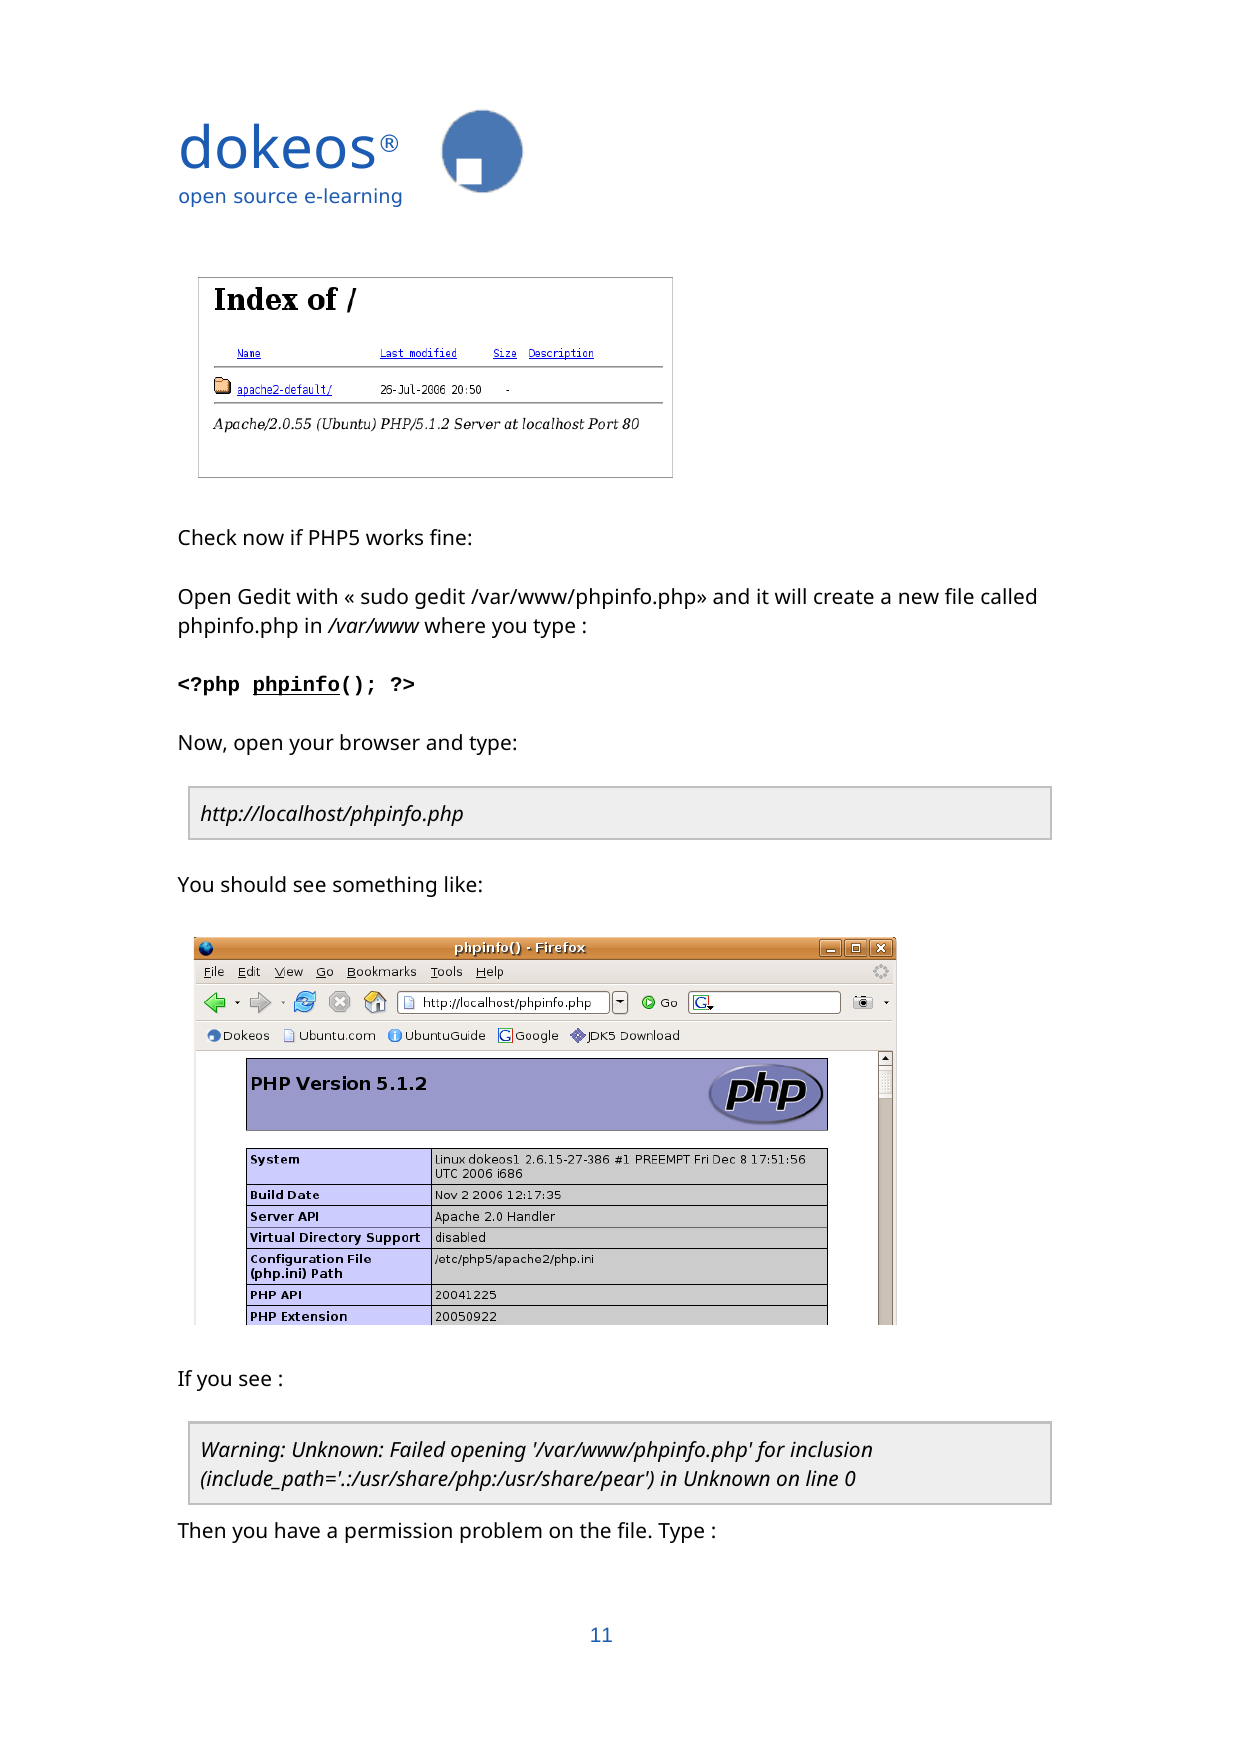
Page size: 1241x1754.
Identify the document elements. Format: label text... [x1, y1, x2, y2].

text Check now if PHP5 works fine: [177, 522, 1062, 552]
text http://localhost/phpinfo.php [190, 788, 1050, 838]
picture [438, 103, 532, 199]
text If you see : [177, 1363, 1062, 1392]
text You should see something like: [177, 870, 1062, 899]
text Then you have a permission problem on the file. Type : [177, 1515, 1062, 1544]
picture [193, 270, 678, 484]
picture [193, 937, 897, 1325]
text Open Gedit with « sudo gedit /var/www/phpinfo.php» and it will create a new file called phpinfo.php in /var/www where you type : [177, 581, 1062, 639]
text Now, open your browser and type: [177, 727, 1062, 757]
text Warning: Unknown: Failed opening '/var/www/phpinfo.php' for inclusion (include_path='.:/usr/share/php:/usr/share/pear') in Unknown on line 0 [190, 1424, 1050, 1503]
text <?php phpinfo(); ?> [177, 669, 1062, 698]
